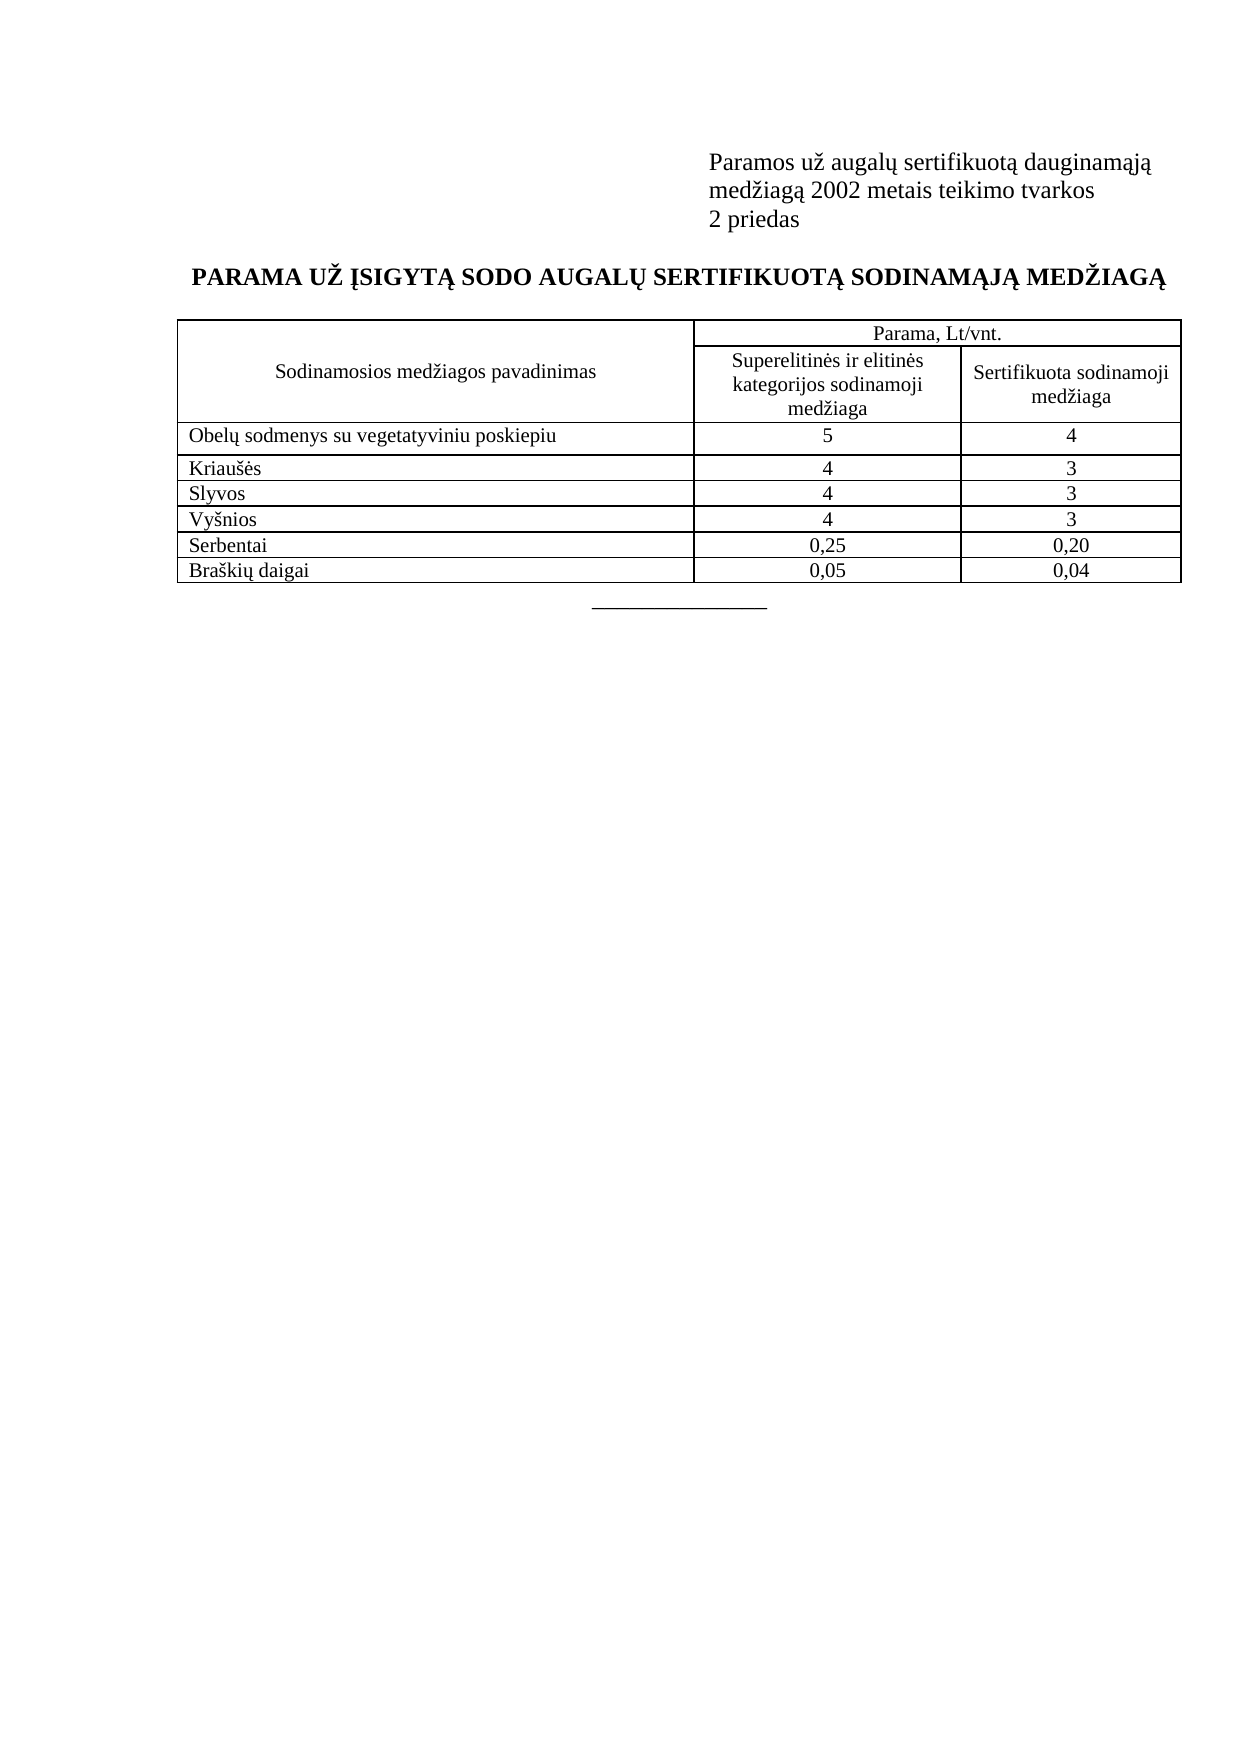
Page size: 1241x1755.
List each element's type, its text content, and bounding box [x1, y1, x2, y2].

text 2 priedas [177, 204, 1181, 233]
text ______________ [177, 583, 1181, 612]
table_cell 0,20 [962, 533, 1180, 557]
table_cell 0,25 [695, 533, 960, 557]
table_cell Obelų sodmenys su vegetatyviniu poskiepiu [178, 423, 693, 454]
text medžiagą 2002 metais teikimo tvarkos [177, 176, 1181, 204]
table_cell Sertifikuota sodinamoji medžiaga [962, 347, 1180, 422]
table_cell Kriaušės [178, 456, 693, 480]
table_header Sodinamosios medžiagos pavadinimas [178, 321, 693, 422]
table_header Parama, Lt/vnt. [695, 321, 1180, 345]
table_cell Superelitinės ir elitinės kategorijos sodinamoji medžiaga [695, 347, 960, 422]
table_cell 4 [695, 456, 960, 480]
table_cell Vyšnios [178, 507, 693, 531]
table_cell Braškių daigai [178, 558, 693, 582]
text Paramos už augalų sertifikuotą dauginamąją [177, 147, 1181, 176]
table_cell 3 [962, 507, 1180, 531]
table_cell 4 [695, 481, 960, 505]
text PARAMA UŽ ĮSIGYTĄ SODO AUGALŲ SERTIFIKUOTĄ SODINAMĄJĄ MEDŽIAGĄ [177, 262, 1181, 291]
table_cell Slyvos [178, 481, 693, 505]
table_cell 5 [695, 423, 960, 454]
table_cell Serbentai [178, 533, 693, 557]
table_cell 0,05 [695, 558, 960, 582]
table_cell 3 [962, 481, 1180, 505]
table_cell 4 [695, 507, 960, 531]
table_cell 4 [962, 423, 1180, 454]
table_cell 3 [962, 456, 1180, 480]
table_cell 0,04 [962, 558, 1180, 582]
